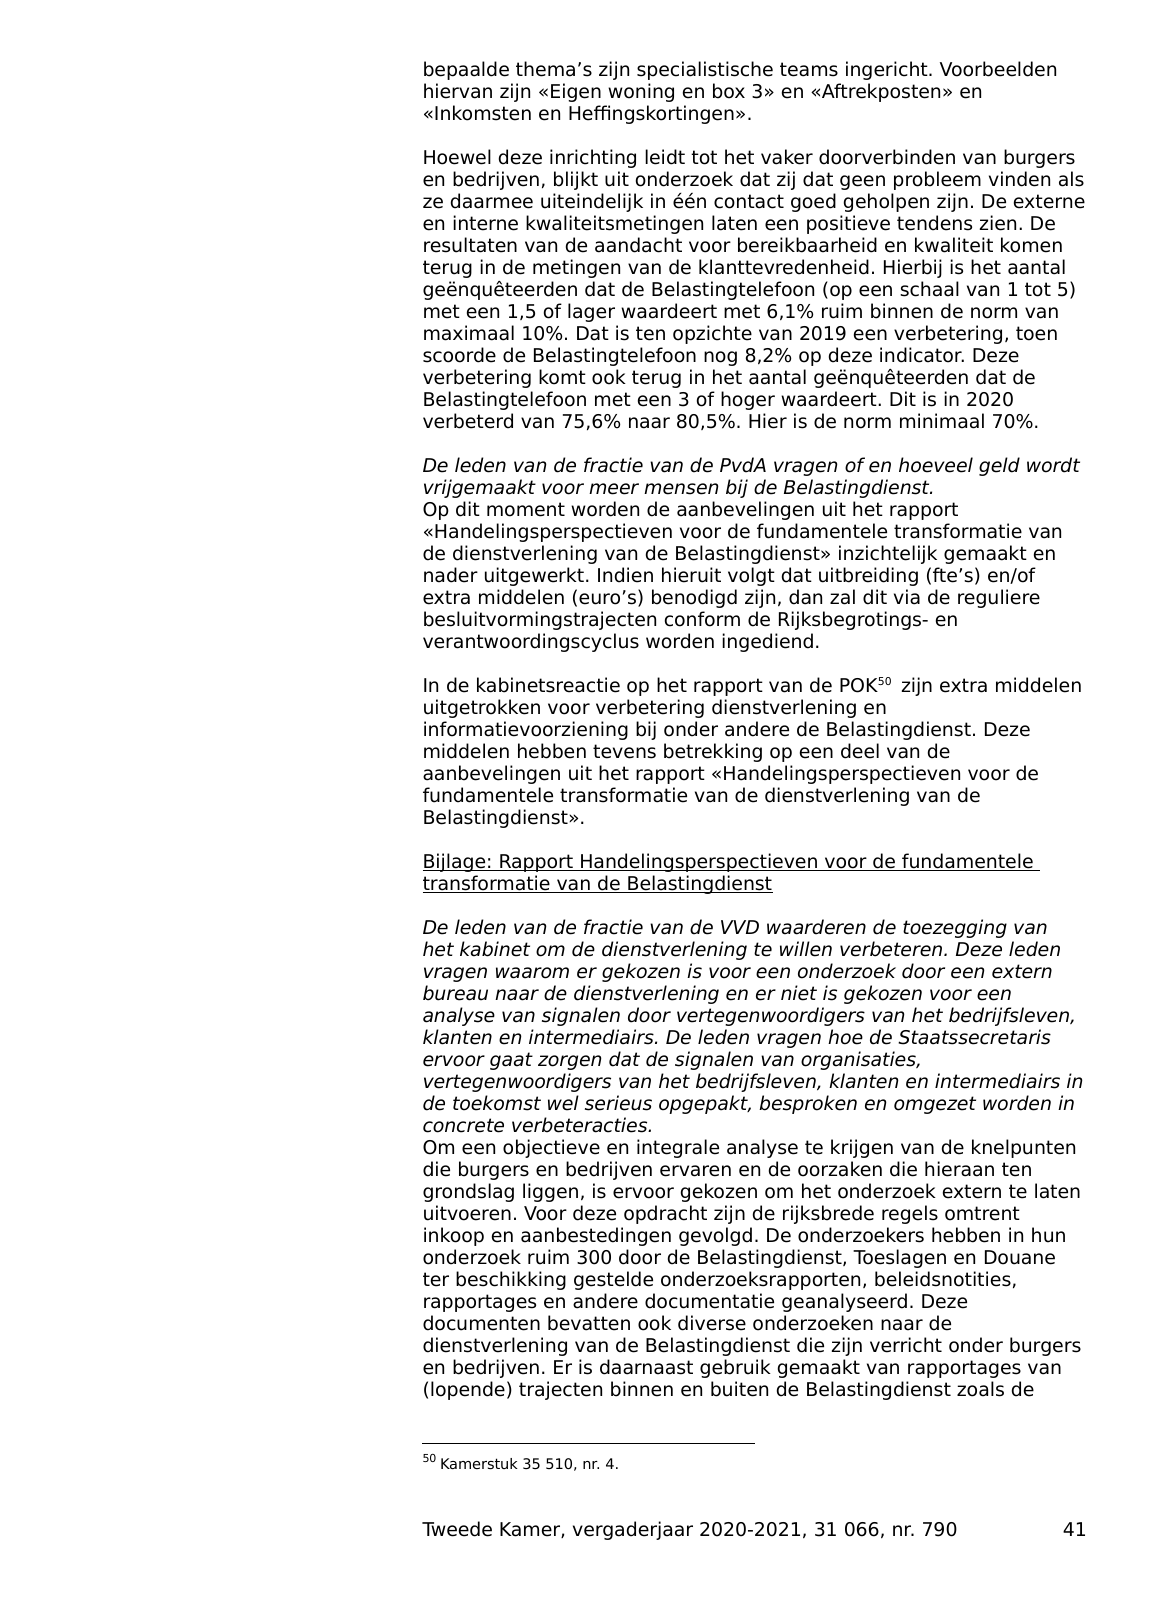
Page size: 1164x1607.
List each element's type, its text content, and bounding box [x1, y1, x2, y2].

text Op dit moment worden de aanbevelingen uit het rapport «Handelingsperspectieven voor de fundamentele transformatie van de dienstverlening van de Belastingdienst» inzichtelijk gemaakt en nader uitgewerkt. Indien hieruit volgt dat uitbreiding (fte’s) en/of extra middelen (euro’s) benodigd zijn, dan zal dit via de reguliere besluitvormingstrajecten conform de Rijksbegrotings- en verantwoordingscyclus worden ingediend. [422, 499, 1087, 653]
text Kamerstuk 35 510, nr. 4. [422, 1452, 1087, 1474]
text Om een objectieve en integrale analyse te krijgen van de knelpunten die burgers en bedrijven ervaren en de oorzaken die hieraan ten grondslag liggen, is ervoor gekozen om het onderzoek extern te laten uitvoeren. Voor deze opdracht zijn de rijksbrede regels omtrent inkoop en aanbestedingen gevolgd. De onderzoekers hebben in hun onderzoek ruim 300 door de Belastingdienst, Toeslagen en Douane ter beschikking gestelde onderzoeksrapporten, beleidsnotities, rapportages en andere documentatie geanalyseerd. Deze documenten bevatten ook diverse onderzoeken naar de dienstverlening van de Belastingdienst die zijn verricht onder burgers en bedrijven. Er is daarnaast gebruik gemaakt van rapportages van (lopende) trajecten binnen en buiten de Belastingdienst zoals de [422, 1137, 1087, 1401]
text De leden van de fractie van de PvdA vragen of en hoeveel geld wordt vrijgemaakt voor meer mensen bij de Belastingdienst. [422, 455, 1087, 499]
text Hoewel deze inrichting leidt tot het vaker doorverbinden van burgers en bedrijven, blijkt uit onderzoek dat zij dat geen probleem vinden als ze daarmee uiteindelijk in één contact goed geholpen zijn. De externe en interne kwaliteitsmetingen laten een positieve tendens zien. De resultaten van de aandacht voor bereikbaarheid en kwaliteit komen terug in de metingen van de klanttevredenheid. Hierbij is het aantal geënquêteerden dat de Belastingtelefoon (op een schaal van 1 tot 5) met een 1,5 of lager waardeert met 6,1% ruim binnen de norm van maximaal 10%. Dat is ten opzichte van 2019 een verbetering, toen scoorde de Belastingtelefoon nog 8,2% op deze indicator. Deze verbetering komt ook terug in het aantal geënquêteerden dat de Belastingtelefoon met een 3 of hoger waardeert. Dit is in 2020 verbeterd van 75,6% naar 80,5%. Hier is de norm minimaal 70%. [422, 147, 1087, 433]
subtitle Bijlage: Rapport Handelingsperspectieven voor de fundamentele transformatie van de Belastingdienst [422, 851, 1087, 895]
text bepaalde thema’s zijn specialistische teams ingericht. Voorbeelden hiervan zijn «Eigen woning en box 3» en «Aftrekposten» en «Inkomsten en Heffingskortingen». [422, 59, 1087, 125]
text De leden van de fractie van de VVD waarderen de toezegging van het kabinet om de dienstverlening te willen verbeteren. Deze leden vragen waarom er gekozen is voor een onderzoek door een extern bureau naar de dienstverlening en er niet is gekozen voor een analyse van signalen door vertegenwoordigers van het bedrijfsleven, klanten en intermediairs. De leden vragen hoe de Staatssecretaris ervoor gaat zorgen dat de signalen van organisaties, vertegenwoordigers van het bedrijfsleven, klanten en intermediairs in de toekomst wel serieus opgepakt, besproken en omgezet worden in concrete verbeteracties. [422, 917, 1087, 1137]
text In de kabinetsreactie op het rapport van de POK zijn extra middelen uitgetrokken voor verbetering dienstverlening en informatievoorziening bij onder andere de Belastingdienst. Deze middelen hebben tevens betrekking op een deel van de aanbevelingen uit het rapport «Handelingsperspectieven voor de fundamentele transformatie van de dienstverlening van de Belastingdienst». [422, 675, 1087, 829]
